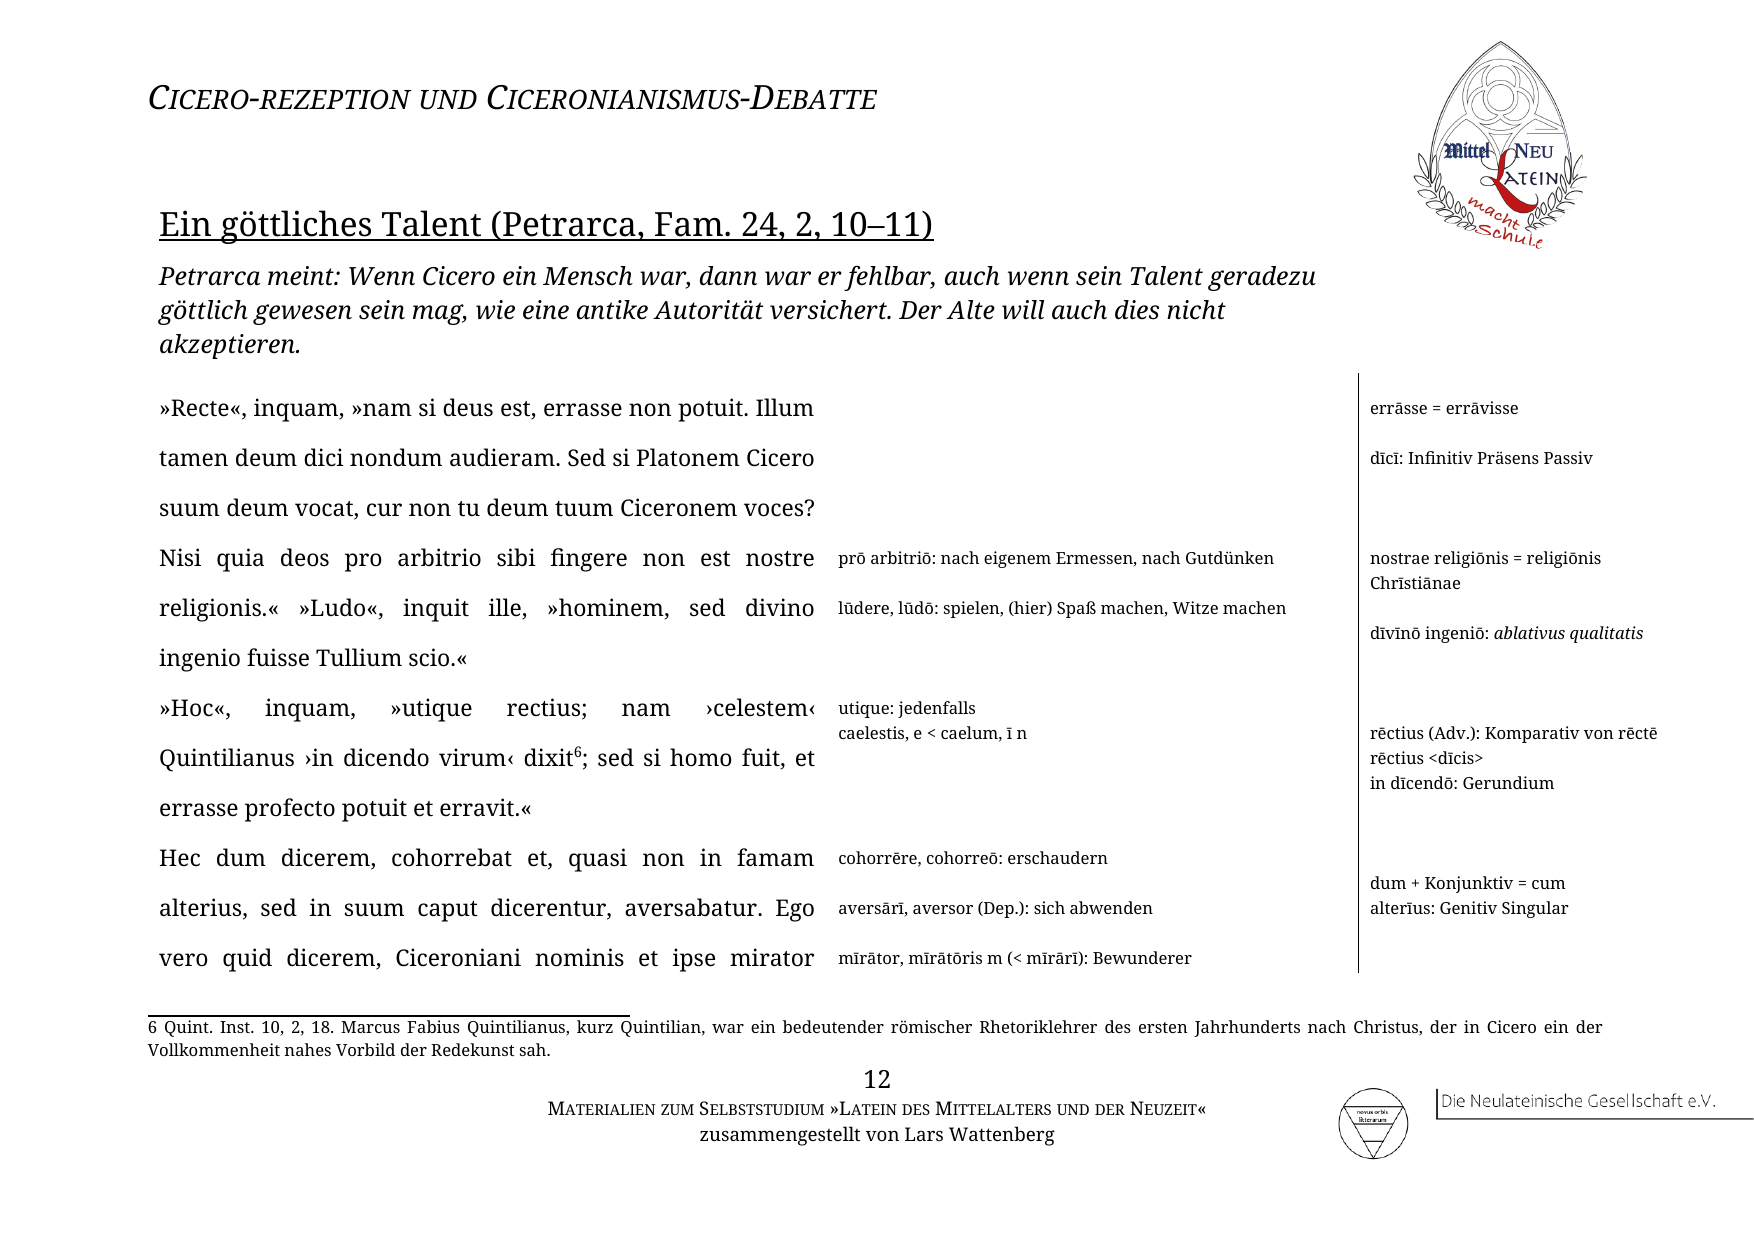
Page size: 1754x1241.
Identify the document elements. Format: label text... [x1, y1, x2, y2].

table_cell Petrarca meint: Wenn Cicero ein Mensch war, dann war er fehlbar, auch wenn sein Talent geradezu göttlich gewesen sein mag, wie eine antike Autorität versichert. Der Alte will auch dies nicht akzeptieren. [148, 259, 1358, 373]
table_cell [1359, 259, 1698, 373]
table_header [1359, 201, 1698, 258]
table_cell errāsse = errāvisse dīcī: Infinitiv Präsens Passiv nostrae religiōnis = religiōnis Chrīstiānae dīvīnō ingeniō: ablativus qualitatis rēctius (Adv.): Komparativ von rēctē rēctius <dīcis> in dīcendō: Gerundium dum + Konjunktiv = cum alterīus: Genitiv Singular [1359, 373, 1698, 973]
table_cell »Recte«, inquam, »nam si deus est, errasse non potuit. Illum tamen deum dici nondum audieram. Sed si Platonem Cicero suum deum vocat, cur non tu deum tuum Ciceronem voces? Nisi quia deos pro arbitrio sibi fingere non est nostre religionis.« »Ludo«, inquit ille, »hominem, sed divino ingenio fuisse Tullium scio.« »Hoc«, inquam, »utique rectius; nam ›celestem‹ Quintilianus ›in dicendo virum‹ dixit; sed si homo fuit, et errasse profecto potuit et erravit.« Hec dum dicerem, cohorrebat et, quasi non in famam alterius, sed in suum caput dicerentur, aversabatur. Ego vero quid dicerem, Ciceroniani nominis et ipse mirator [148, 373, 827, 973]
table_header Ein göttliches Talent (Petrarca, Fam. 24, 2, 10–11) [148, 201, 1358, 258]
table_cell prō arbitriō: nach eigenem Ermessen, nach Gutdünken lūdere, lūdō: spielen, (hier) Spaß machen, Witze machen utique: jedenfalls caelestis, e < caelum, ī n cohorrēre, cohorreō: erschaudern aversārī, aversor (Dep.): sich abwenden mīrātor, mīrātōris m (< mīrārī): Bewunderer [827, 373, 1358, 973]
